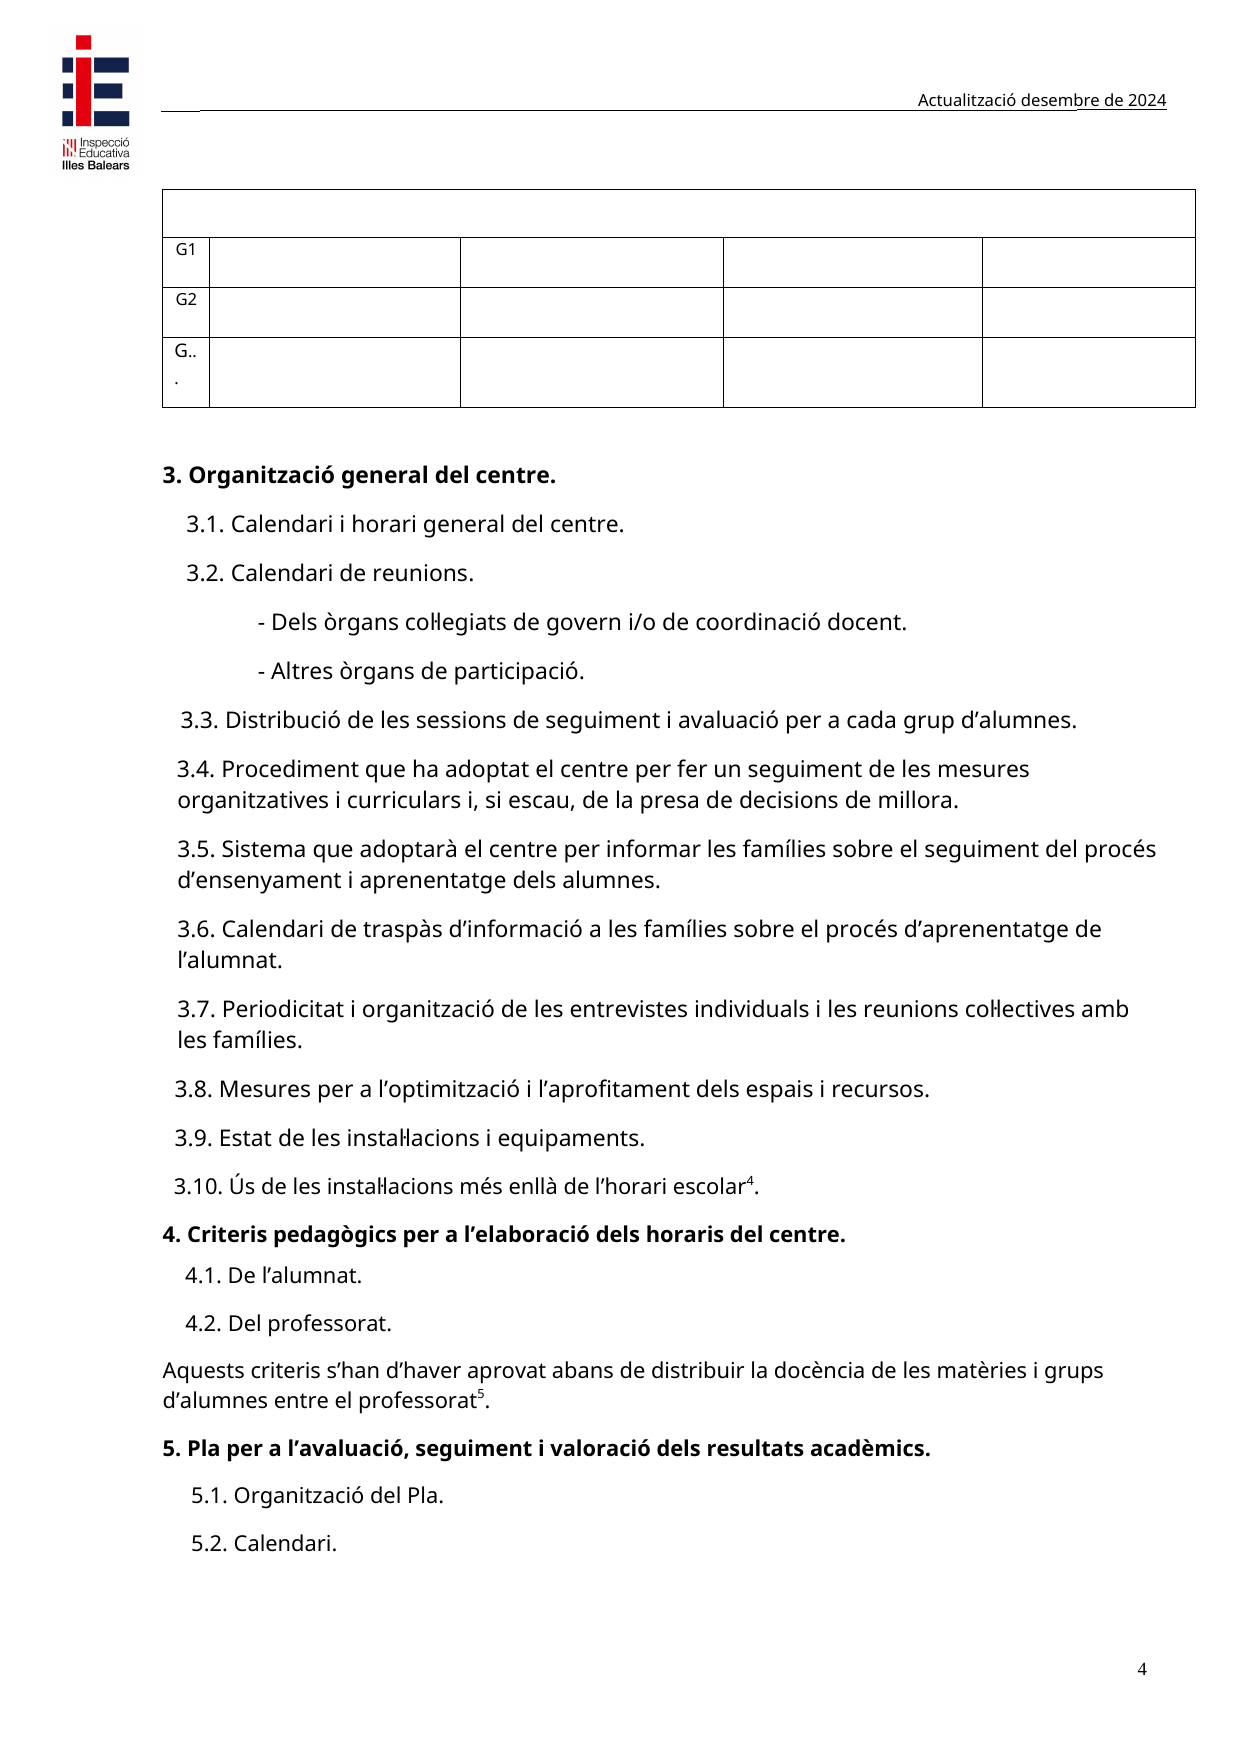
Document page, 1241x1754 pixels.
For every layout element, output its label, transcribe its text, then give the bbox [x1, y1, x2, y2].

subtitle 5. Pla per a l’avaluació, seguiment i valoració dels resultats acadèmics. [162, 1433, 1166, 1462]
table_cell G1 [163, 238, 209, 287]
text - Altres òrgans de participació. [162, 655, 1166, 686]
table_cell [724, 288, 982, 337]
text 3.4. Procediment que ha adoptat el centre per fer un seguiment de les mesures organitzatives i curriculars i, si escau, de la presa de decisions de millora. [177, 753, 1166, 815]
text 3.3. Distribució de les sessions de seguiment i avaluació per a cada grup d’alumnes. [162, 704, 1166, 735]
text 3.1. Calendari i horari general del centre. [162, 508, 1166, 539]
text 4.1. De l’alumnat. [162, 1260, 1166, 1290]
table_cell [461, 238, 723, 287]
table_cell G... [163, 338, 209, 407]
table_cell [724, 238, 982, 287]
text 3.5. Sistema que adoptarà el centre per informar les famílies sobre el seguiment del procés d’ensenyament i aprenentatge dels alumnes. [177, 833, 1166, 895]
table_cell [210, 288, 460, 337]
text 3.2. Calendari de reunions. [162, 557, 1166, 588]
picture [50, 24, 143, 181]
table_cell [983, 338, 1195, 407]
table_cell [210, 238, 460, 287]
table_cell [983, 238, 1195, 287]
text 5.1. Organització del Pla. [162, 1480, 1166, 1510]
text 4.2. Del professorat. [162, 1308, 1166, 1338]
table_cell [461, 288, 723, 337]
table_cell [163, 190, 1195, 237]
text 3.10. Ús de les instal·lacions més enllà de l’horari escolar. [162, 1171, 1166, 1201]
text 3.8. Mesures per a l’optimització i l’aprofitament dels espais i recursos. [162, 1073, 1166, 1105]
text 5.2. Calendari. [162, 1528, 1166, 1557]
text - Dels òrgans col·legiats de govern i/o de coordinació docent. [162, 606, 1166, 637]
table_cell [983, 288, 1195, 337]
text 3.9. Estat de les instal·lacions i equipaments. [162, 1122, 1166, 1154]
subtitle 4. Criteris pedagògics per a l’elaboració dels horaris del centre. [162, 1219, 1166, 1249]
table_cell [210, 338, 460, 407]
text Aquests criteris s’han d’haver aprovat abans de distribuir la docència de les matèries i grups d’alumnes entre el professorat. [162, 1355, 1166, 1415]
table_cell [724, 338, 982, 407]
text 3.7. Periodicitat i organització de les entrevistes individuals i les reunions col·lectives amb les famílies. [177, 993, 1166, 1056]
table_cell [461, 338, 723, 407]
text 3.6. Calendari de traspàs d’informació a les famílies sobre el procés d’aprenentatge de l’alumnat. [177, 913, 1166, 976]
table_cell G2 [163, 288, 209, 337]
subtitle 3. Organització general del centre. [162, 459, 1166, 490]
